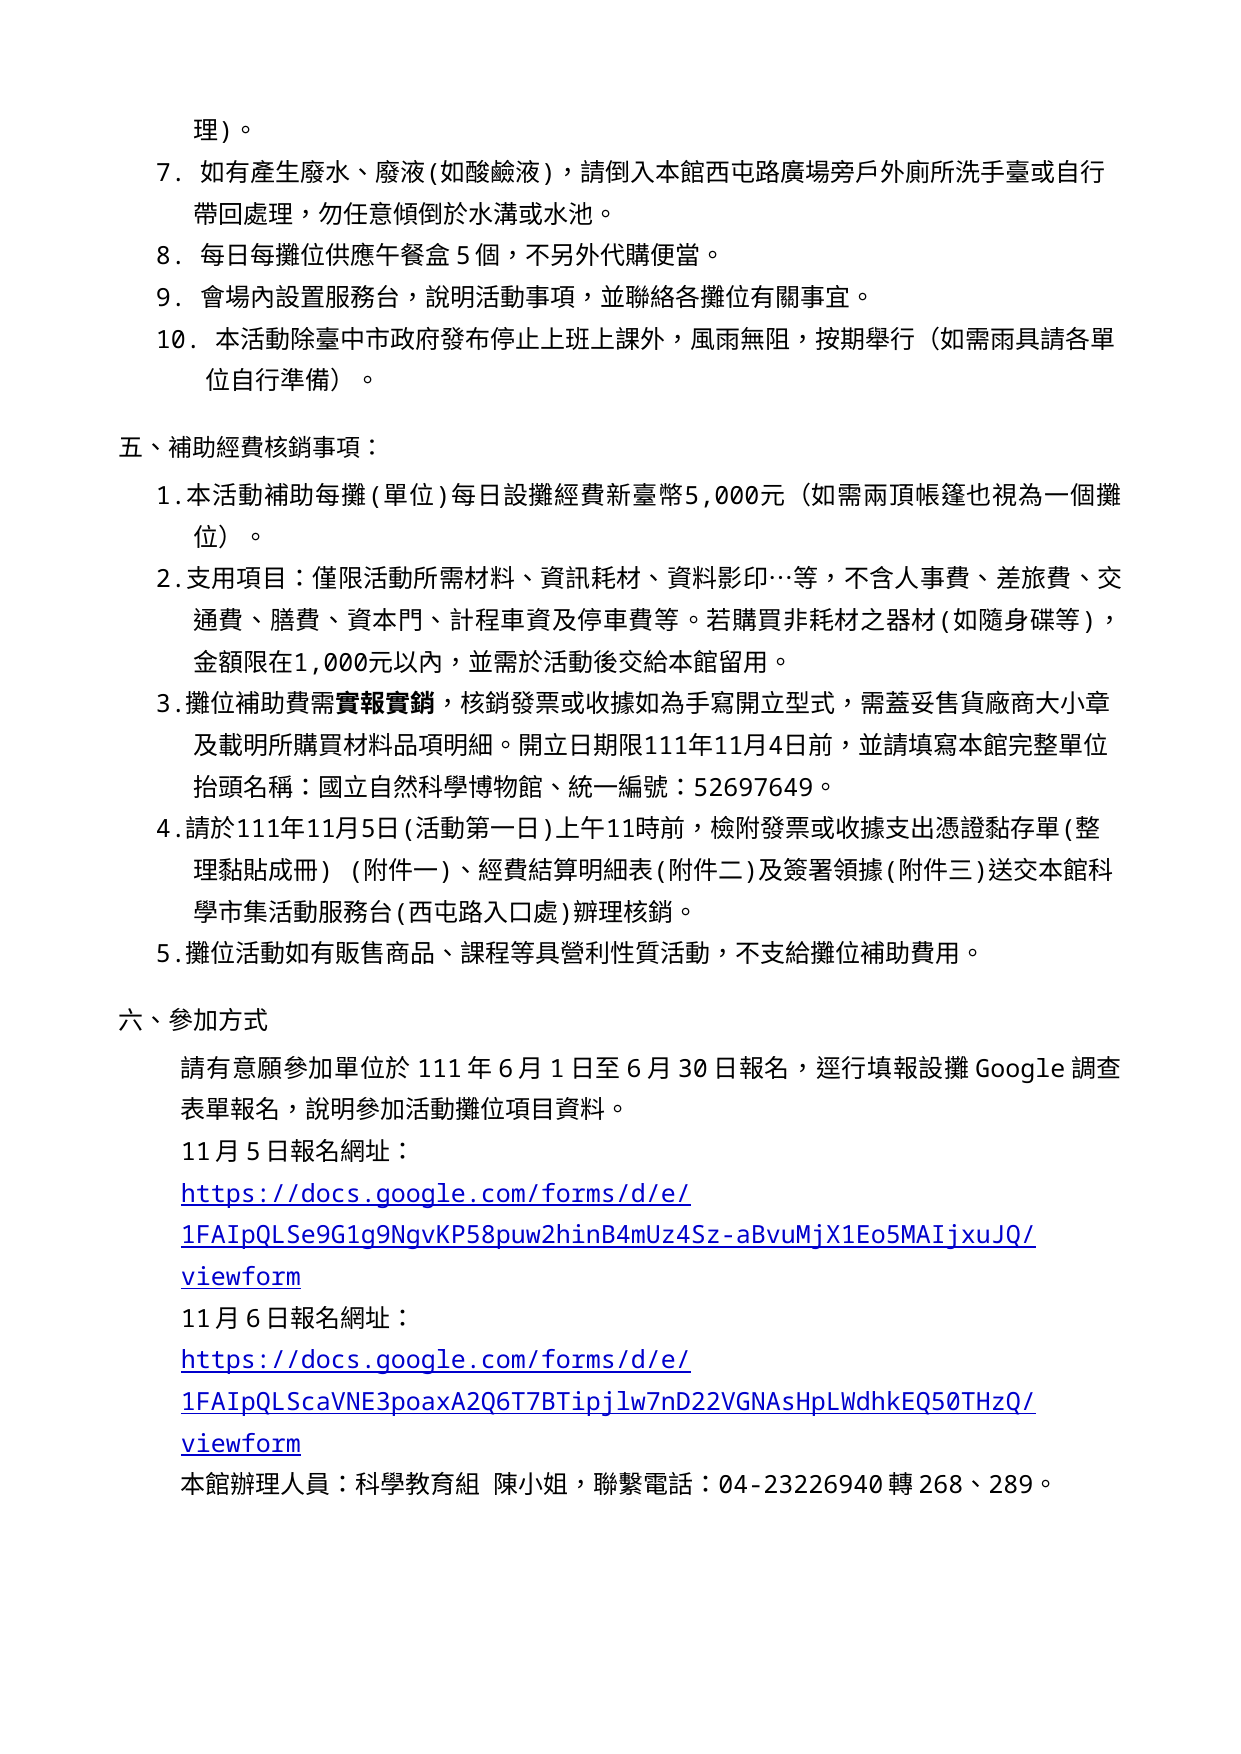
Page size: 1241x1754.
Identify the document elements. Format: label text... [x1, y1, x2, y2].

text 11月6日報名網址： [181, 1294, 1122, 1336]
text https://docs.google.com/forms/d/e/1FAIpQLScaVNE3poaxA2Q6T7BTipjlw7nD22VGNAsHpLWdhkEQ50THzQ/viewform [181, 1336, 1122, 1461]
text 六、參加方式 [118, 996, 1122, 1038]
text 10. 本活動除臺中市政府發布停止上班上課外，風雨無阻，按期舉行（如需雨具請各單位自行準備）。 [156, 315, 1122, 398]
text 本館辦理人員：科學教育組 陳小姐，聯繫電話：04-23226940轉268、289。 [181, 1461, 1122, 1502]
text 9. 會場內設置服務台，說明活動事項，並聯絡各攤位有關事宜。 [156, 273, 1122, 315]
text 7. 如有產生廢水、廢液(如酸鹼液)，請倒入本館西屯路廣場旁戶外廁所洗手臺或自行帶回處理，勿任意傾倒於水溝或水池。 [156, 148, 1122, 231]
text 3.攤位補助費需實報實銷，核銷發票或收據如為手寫開立型式，需蓋妥售貨廠商大小章及載明所購買材料品項明細。開立日期限111年11月4日前，並請填寫本館完整單位抬頭名稱：國立自然科學博物館、統一編號：52697649。 [156, 679, 1122, 804]
text 11月5日報名網址： [181, 1127, 1122, 1169]
text 1.本活動補助每攤(單位)每日設攤經費新臺幣5,000元（如需兩頂帳篷也視為一個攤位）。 [156, 471, 1122, 554]
text 5.攤位活動如有販售商品、課程等具營利性質活動，不支給攤位補助費用。 [156, 929, 1122, 971]
text 4.請於111年11月5日(活動第一日)上午11時前，檢附發票或收據支出憑證黏存單(整理黏貼成冊) (附件一)、經費結算明細表(附件二)及簽署領據(附件三)送交本館科學市集活動服務台(西屯路入口處)辧理核銷。 [156, 804, 1122, 929]
text 請有意願參加單位於111年6月1日至6月30日報名，逕行填報設攤Google調查表單報名，說明參加活動攤位項目資料。 [181, 1044, 1122, 1127]
text https://docs.google.com/forms/d/e/1FAIpQLSe9G1g9NgvKP58puw2hinB4mUz4Sz-aBvuMjX1Eo5MAIjxuJQ/viewform [181, 1169, 1122, 1294]
text 2.支用項目：僅限活動所需材料、資訊耗材、資料影印…等，不含人事費、差旅費、交通費、膳費、資本門、計程車資及停車費等。若購買非耗材之器材(如隨身碟等)，金額限在1,000元以內，並需於活動後交給本館留用。 [156, 554, 1122, 679]
text 五、補助經費核銷事項： [118, 423, 1122, 465]
text 8. 每日每攤位供應午餐盒5個，不另外代購便當。 [156, 231, 1122, 273]
text 理)。 [156, 106, 1122, 148]
